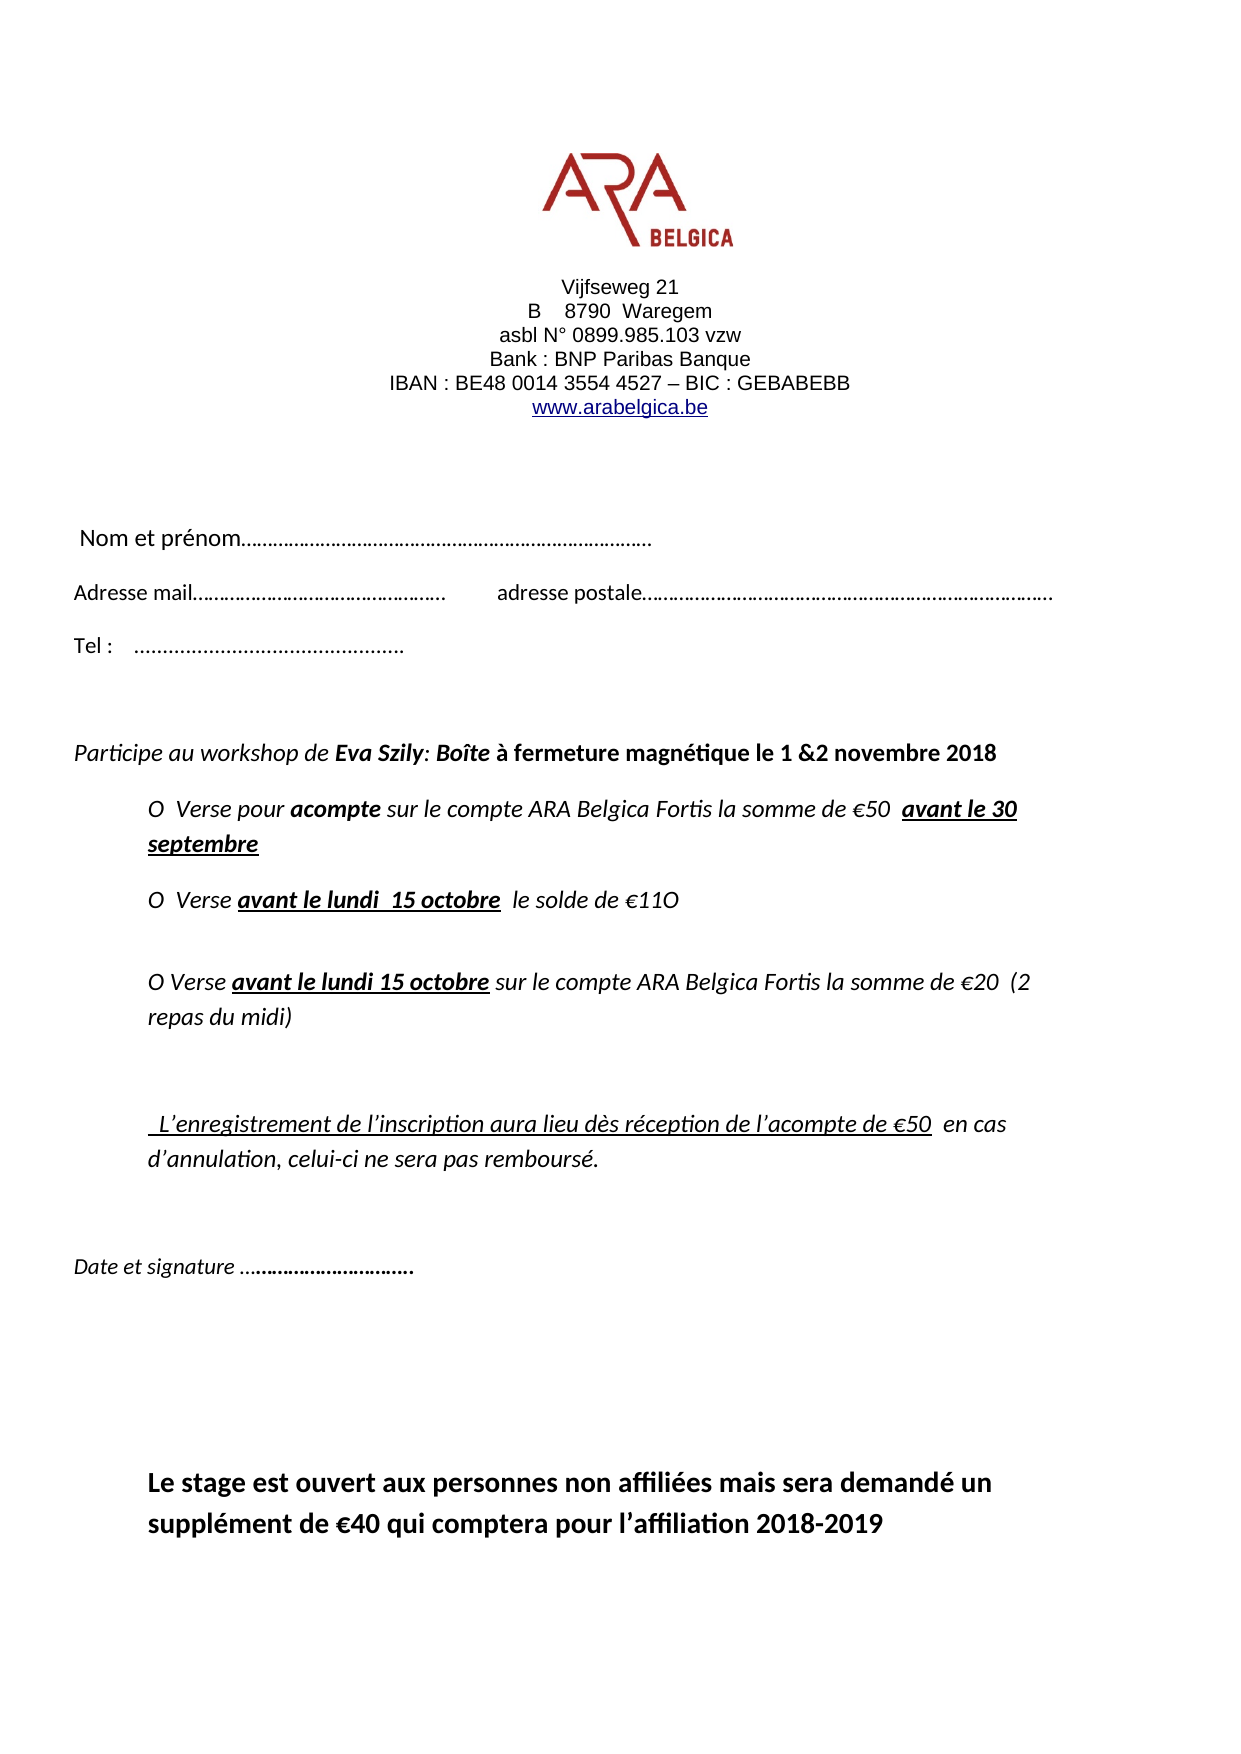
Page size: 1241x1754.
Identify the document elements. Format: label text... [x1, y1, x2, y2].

text Bank : BNP Paribas Banque [148, 347, 1093, 371]
text L’enregistrement de l’inscription aura lieu dès réception de l’acompte de €50 en cas d’annulation, celui-ci ne sera pas remboursé. [148, 1108, 1093, 1173]
text Nom et prénom…………………………………………………………………… [74, 523, 1093, 553]
text Tel : ............................................... [74, 631, 1093, 659]
text www.arabelgica.be [148, 395, 1093, 419]
text B 8790 Waregem [148, 299, 1093, 323]
text Adresse mail………………………………………… adresse postale…………………………………………………………………… [74, 578, 1093, 606]
text Participe au workshop de Eva Szily: Boîte à fermeture magnétique le 1 &2 novembre 2018 [74, 737, 1093, 768]
text Le stage est ouvert aux personnes non affiliées mais sera demandé un supplément de €40 qui comptera pour l’affiliation 2018-2019 [148, 1464, 1093, 1540]
text O Verse pour acompte sur le compte ARA Belgica Fortis la somme de €50 avant le 30 septembre [148, 793, 1093, 859]
text asbl N° 0899.985.103 vzw [148, 323, 1093, 347]
text IBAN : BE48 0014 3554 4527 – BIC : GEBABEBB [148, 371, 1093, 395]
text O Verse avant le lundi 15 octobre le solde de €11O [148, 884, 1093, 915]
text Date et signature ………………………….. [74, 1252, 1093, 1280]
text Vijfseweg 21 [148, 275, 1093, 299]
text O Verse avant le lundi 15 octobre sur le compte ARA Belgica Fortis la somme de €20 (2 repas du midi) [148, 966, 1093, 1032]
